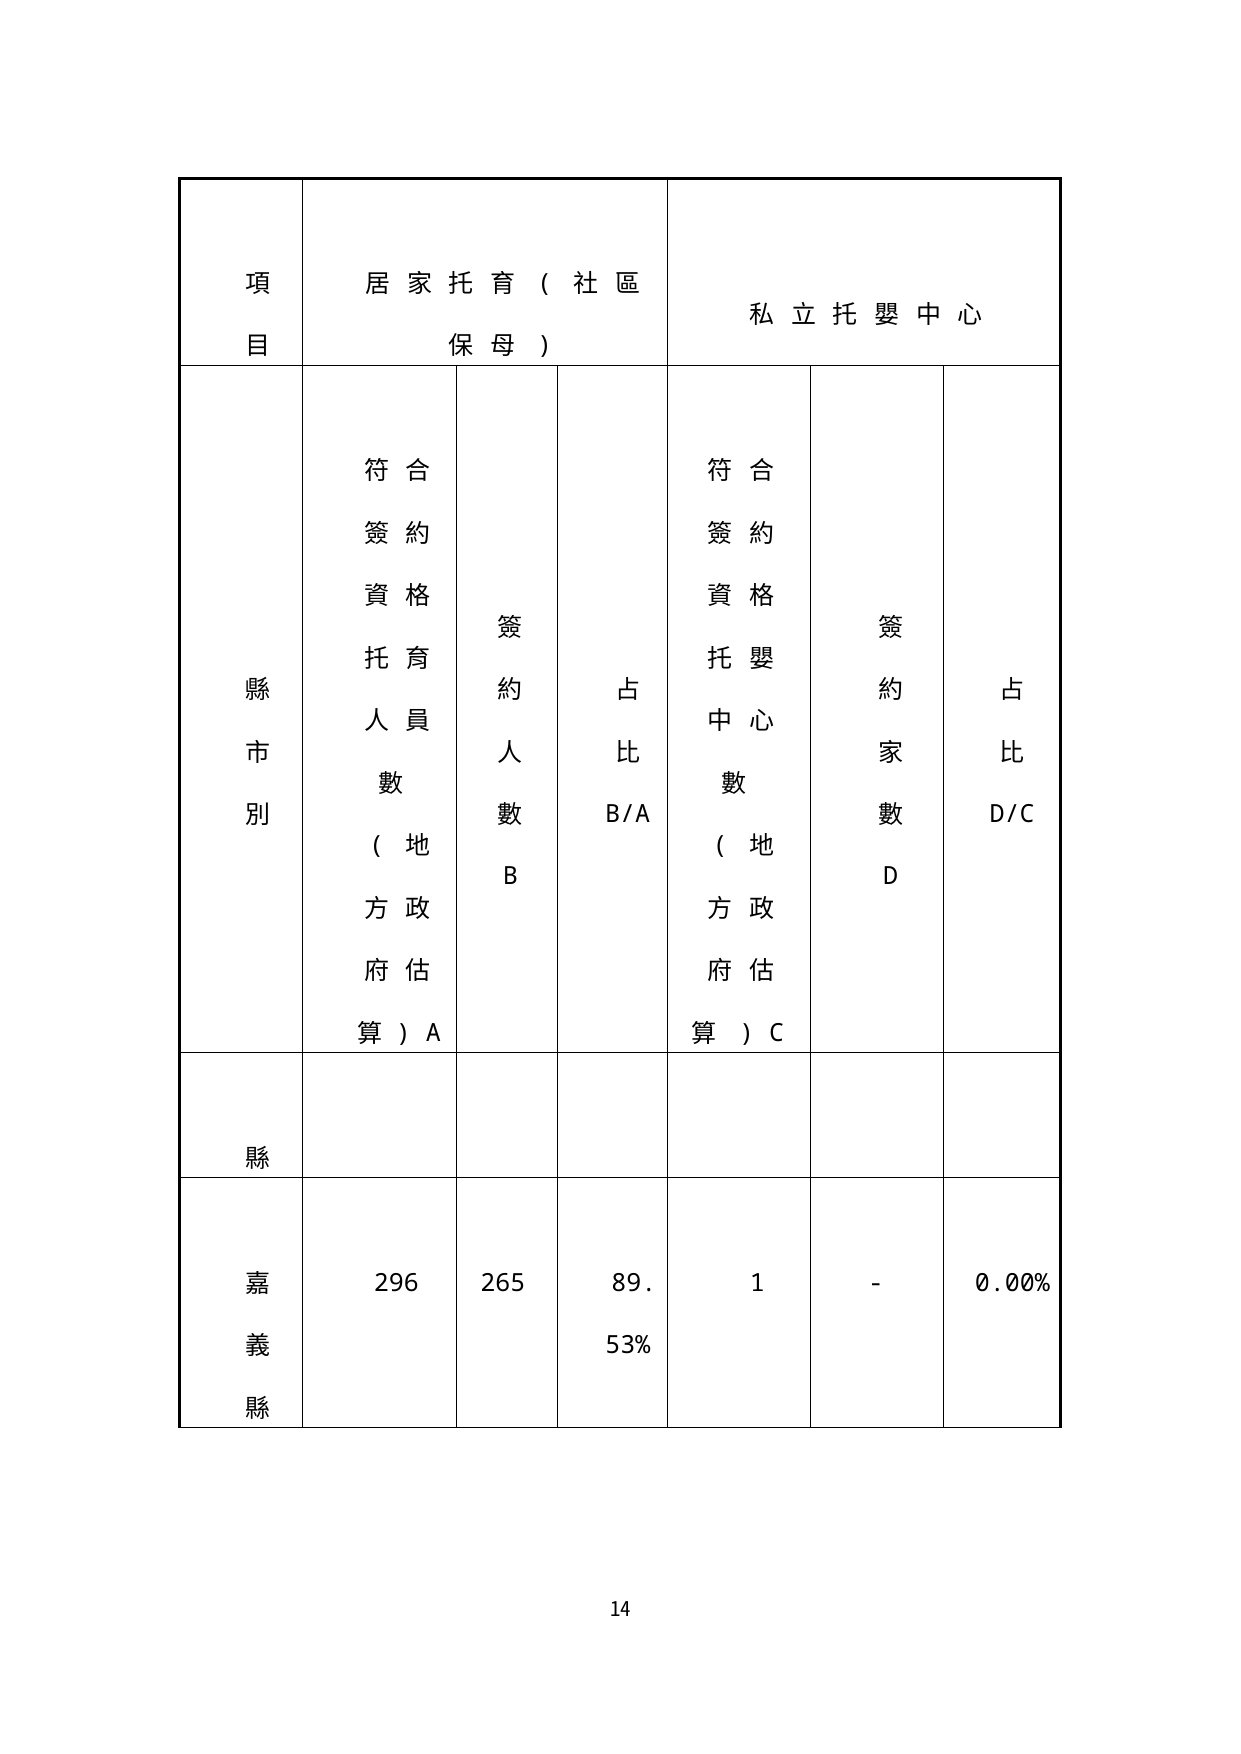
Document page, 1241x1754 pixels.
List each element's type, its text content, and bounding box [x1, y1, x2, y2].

table_cell [303, 1053, 456, 1177]
table_cell 265 [457, 1178, 557, 1427]
table_header 私立托嬰中心 [668, 180, 1059, 365]
table_cell 占比 D/C [944, 366, 1059, 1052]
table_cell 簽約家數 D [811, 366, 943, 1052]
table_header 居家托育(社區保母) [303, 180, 667, 365]
table_cell [558, 1053, 667, 1177]
table_cell 符合簽約資格托育人員數(地方政府估算) A [303, 366, 456, 1052]
table_cell 縣 [181, 1053, 302, 1177]
table_cell 嘉義縣 [181, 1178, 302, 1427]
table_cell [811, 1053, 943, 1177]
table_cell 0.00% [944, 1178, 1059, 1427]
table_cell - [811, 1178, 943, 1427]
table_cell 296 [303, 1178, 456, 1427]
table_cell [457, 1053, 557, 1177]
table_cell [944, 1053, 1059, 1177]
table_cell [668, 1053, 810, 1177]
table_cell 占比 B/A [558, 366, 667, 1052]
table_header 項目 [181, 180, 302, 365]
table_cell 1 [668, 1178, 810, 1427]
table_cell 89.53% [558, 1178, 667, 1427]
table_cell 縣市別 [181, 366, 302, 1052]
table_cell 簽約人數 B [457, 366, 557, 1052]
table_cell 符合簽約資格托嬰中心數(地方政府估算) C [668, 366, 810, 1052]
